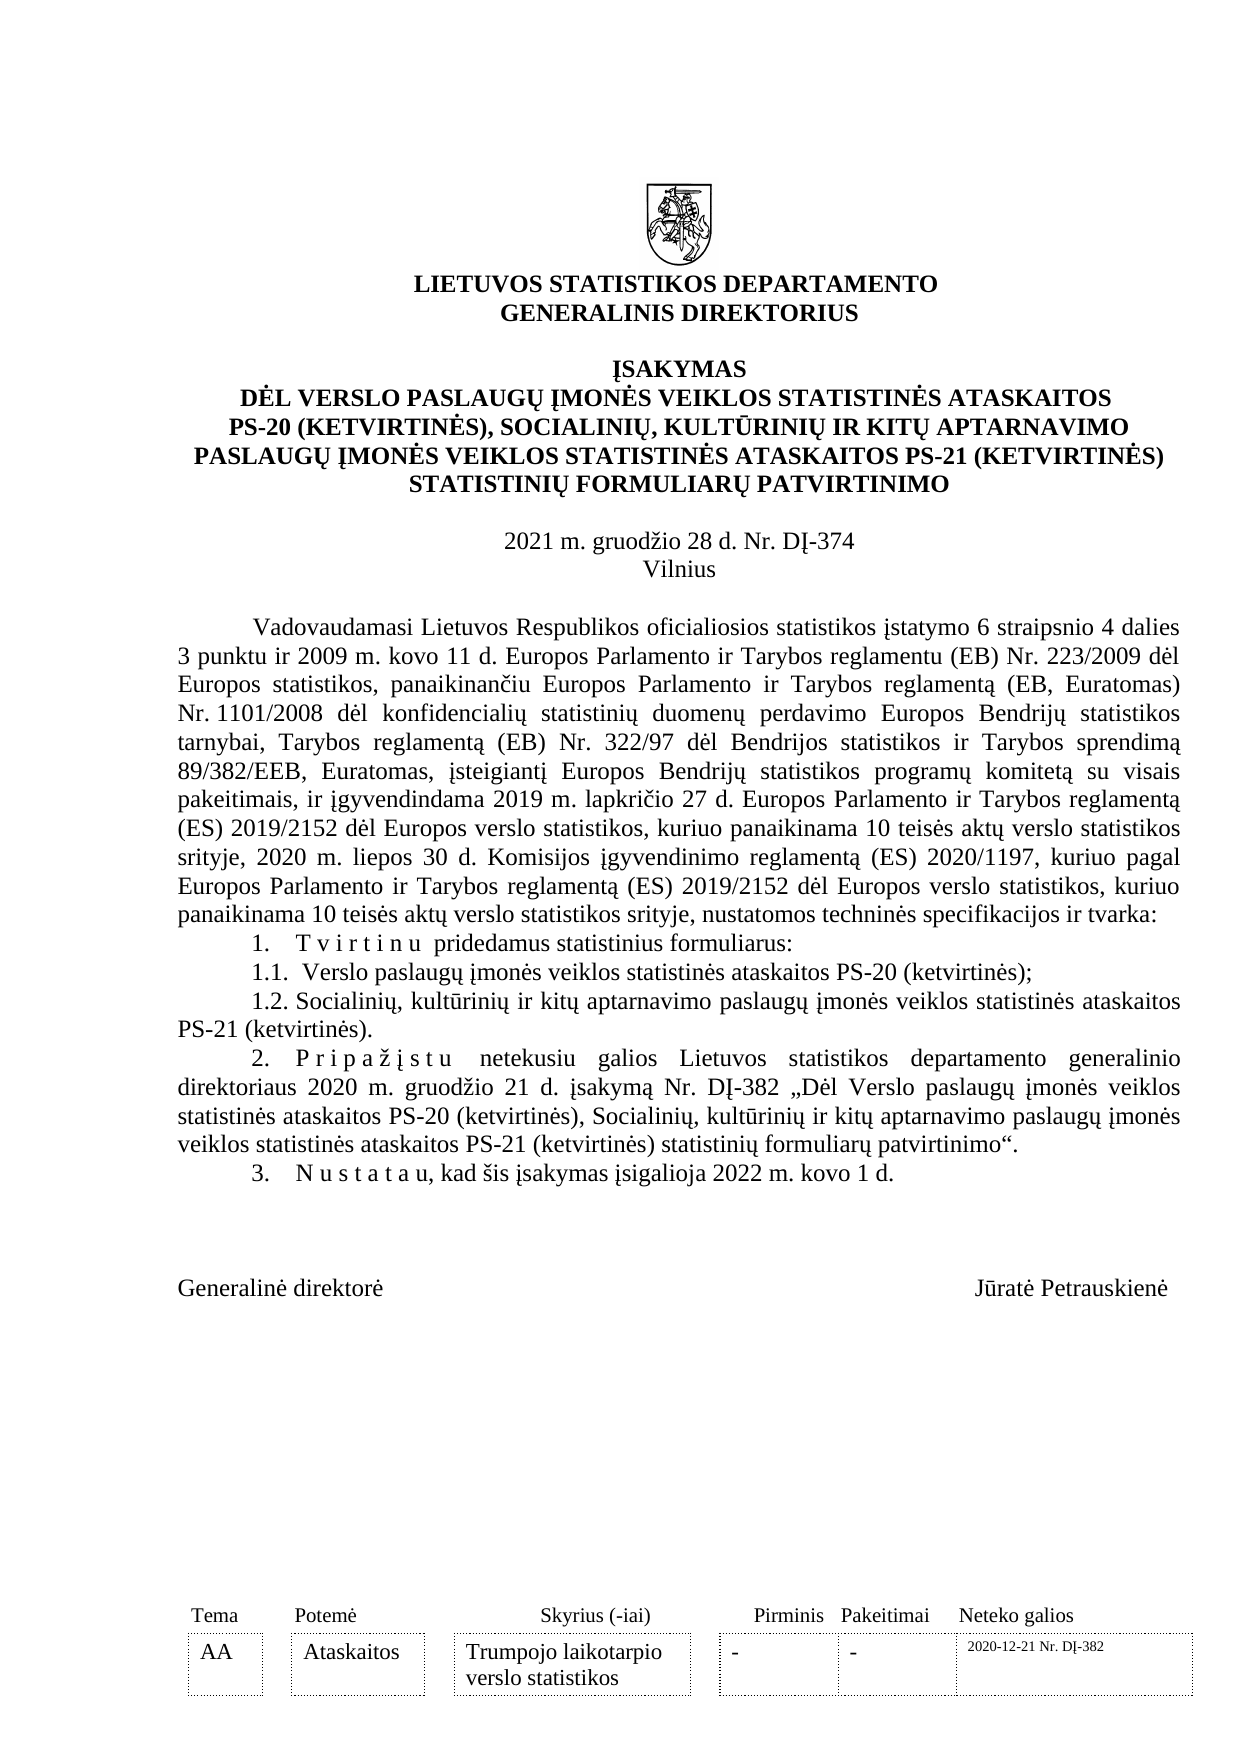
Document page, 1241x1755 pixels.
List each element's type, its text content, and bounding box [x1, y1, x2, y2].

text PS-20 (KETVIRTINĖS), SOCIALINIŲ, KULTŪRINIŲ IR KITŲ APTARNAVIMO PASLAUGŲ ĮMONĖS VEIKLOS STATISTINĖS ATASKAITOS PS-21 (KETVIRTINĖS) STATISTINIŲ FORMULIARŲ PATVIRTINIMO [177, 412, 1181, 498]
text Generalinė direktorė Jūratė Petrauskienė [177, 1273, 1181, 1302]
text 2021 m. gruodžio 28 d. Nr. DĮ-374 [177, 526, 1181, 554]
text 3. Nustatau, kad šis įsakymas įsigalioja 2022 m. kovo 1 d. [177, 1158, 1181, 1187]
text 1.2. Socialinių, kultūrinių ir kitų aptarnavimo paslaugų įmonės veiklos statistinės ataskaitos PS-21 (ketvirtinės). [177, 986, 1181, 1043]
text 1. Tvirtinu pridedamus statistinius formuliarus: [177, 928, 1181, 957]
text 1.1. Verslo paslaugų įmonės veiklos statistinės ataskaitos PS-20 (ketvirtinės); [251, 957, 1181, 986]
text Vadovaudamasi Lietuvos Respublikos oficialiosios statistikos įstatymo 6 straipsnio 4 dalies 3 punktu ir 2009 m. kovo 11 d. Europos Parlamento ir Tarybos reglamentu (EB) Nr. 223/2009 dėl Europos statistikos, panaikinančiu Europos Parlamento ir Tarybos reglamentą (EB, Euratomas) Nr. 1101/2008 dėl konfidencialių statistinių duomenų perdavimo Europos Bendrijų statistikos tarnybai, Tarybos reglamentą (EB) Nr. 322/97 dėl Bendrijos statistikos ir Tarybos sprendimą 89/382/EEB, Euratomas, įsteigiantį Europos Bendrijų statistikos programų komitetą su visais pakeitimais, ir įgyvendindama 2019 m. lapkričio 27 d. Europos Parlamento ir Tarybos reglamentą (ES) 2019/2152 dėl Europos verslo statistikos, kuriuo panaikinama 10 teisės aktų verslo statistikos srityje, 2020 m. liepos 30 d. Komisijos įgyvendinimo reglamentą (ES) 2020/1197, kuriuo pagal Europos Parlamento ir Tarybos reglamentą (ES) 2019/2152 dėl Europos verslo statistikos, kuriuo panaikinama 10 teisės aktų verslo statistikos srityje, nustatomos techninės specifikacijos ir tvarka: [177, 612, 1181, 928]
text ĮSAKYMAS [177, 354, 1181, 383]
text DĖL VERSLO PASLAUGŲ ĮMONĖS VEIKLOS STATISTINĖS ATASKAITOS [177, 383, 1181, 412]
text 2. Pripažįstu netekusiu galios Lietuvos statistikos departamento generalinio direktoriaus 2020 m. gruodžio 21 d. įsakymą Nr. DĮ-382 „Dėl Verslo paslaugų įmonės veiklos statistinės ataskaitos PS-20 (ketvirtinės), Socialinių, kultūrinių ir kitų aptarnavimo paslaugų įmonės veiklos statistinės ataskaitos PS-21 (ketvirtinės) statistinių formuliarų patvirtinimo“. [177, 1043, 1181, 1158]
text Vilnius [177, 554, 1181, 583]
text GENERALINIS DIREKTORIUS [177, 298, 1181, 327]
text LIETUVOS STATISTIKOS DEPARTAMENTO [177, 269, 1181, 298]
